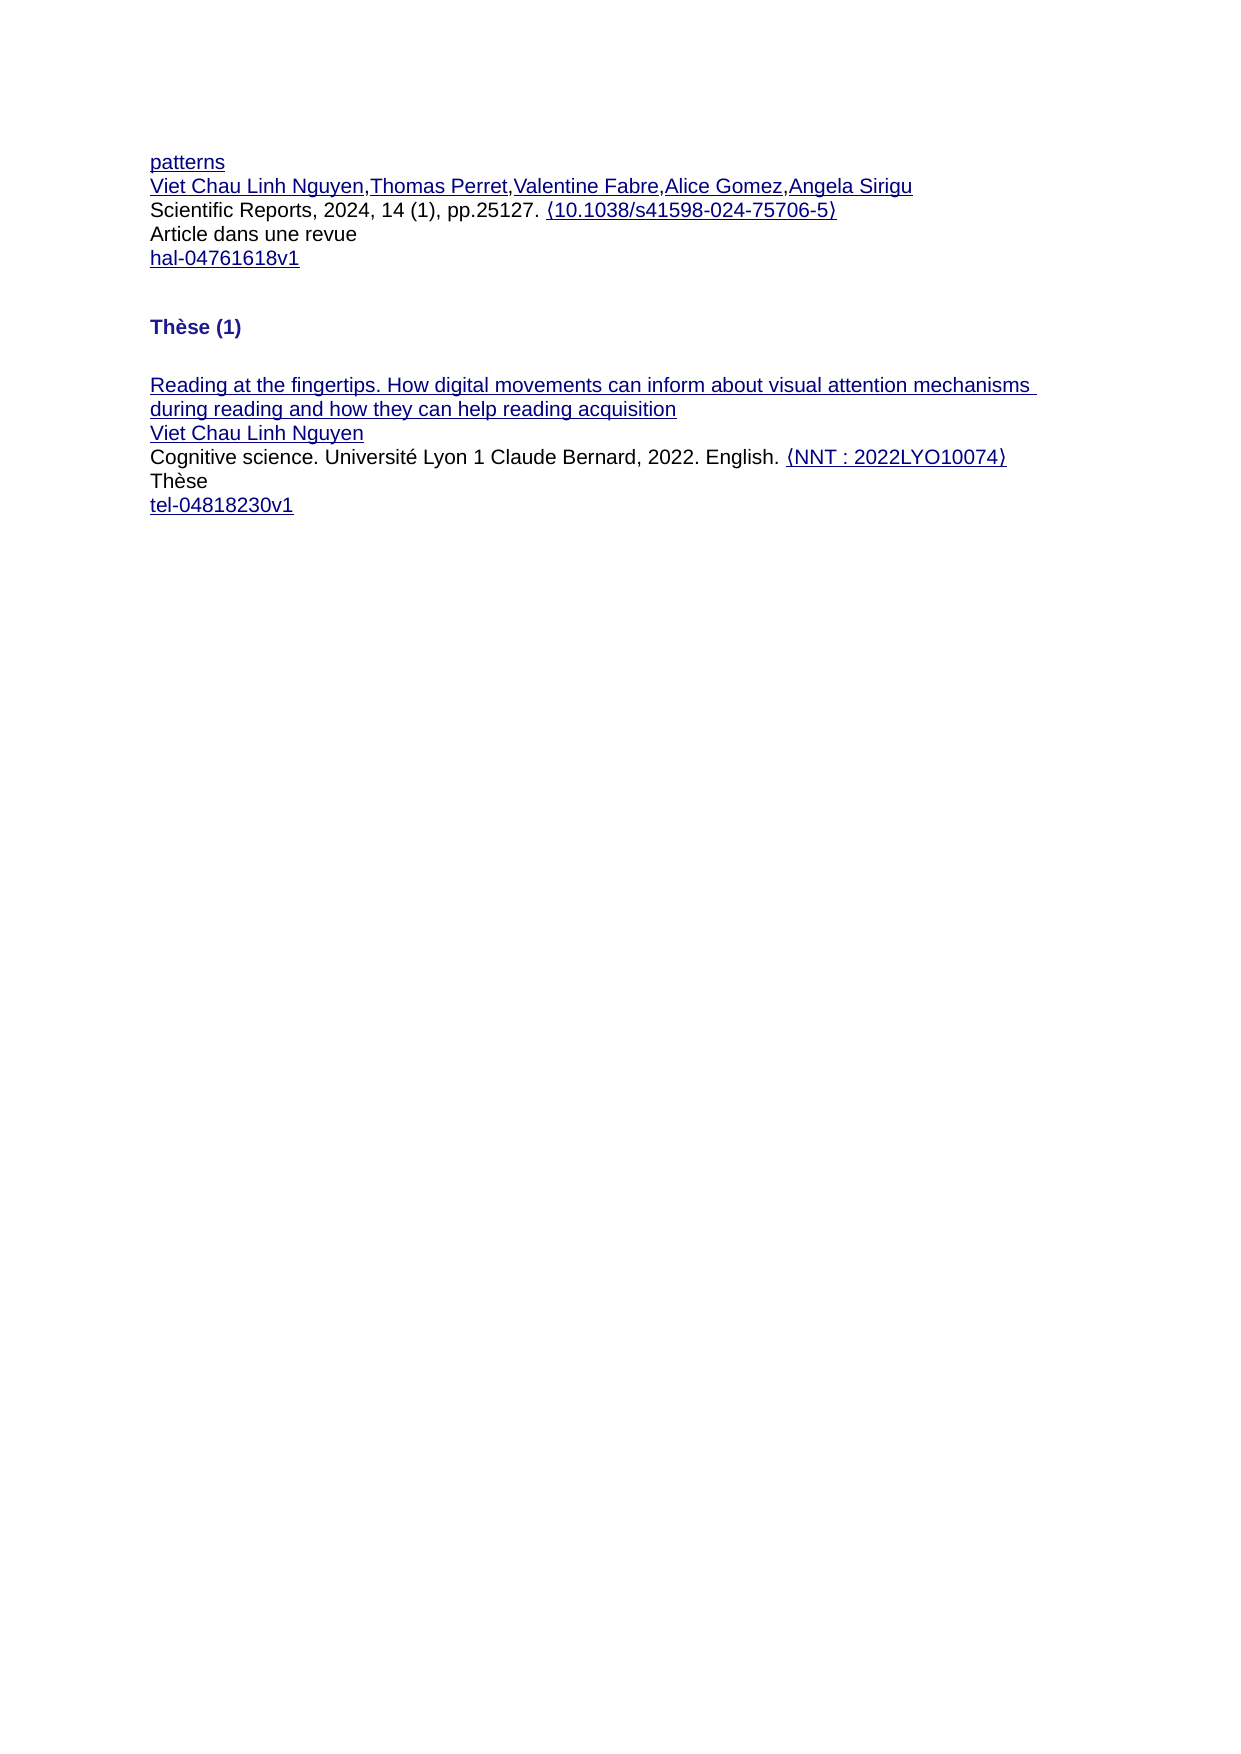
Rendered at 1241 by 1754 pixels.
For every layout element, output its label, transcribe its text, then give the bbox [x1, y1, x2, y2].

table_cell Cost and benefit of parafoveal information during reading acquisition as revealed by finger movement patterns Viet Chau Linh Nguyen,Thomas Perret,Valentine Fabre,Alice Gomez,Angela Sirigu Scientific Reports, 2024, 14 (1), pp.25127. ⟨10.1038/s41598-024-75706-5⟩ Article dans une revue hal-04761618v1 [150, 150, 1090, 270]
table_header Reading at the fingertips. How digital movements can inform about visual attention mechanisms during reading and how they can help reading acquisition Viet Chau Linh Nguyen Cognitive science. Université Lyon 1 Claude Bernard, 2022. English. ⟨NNT : 2022LYO10074⟩ Thèse tel-04818230v1 [150, 373, 1090, 517]
subtitle Thèse (1) [150, 314, 1090, 338]
